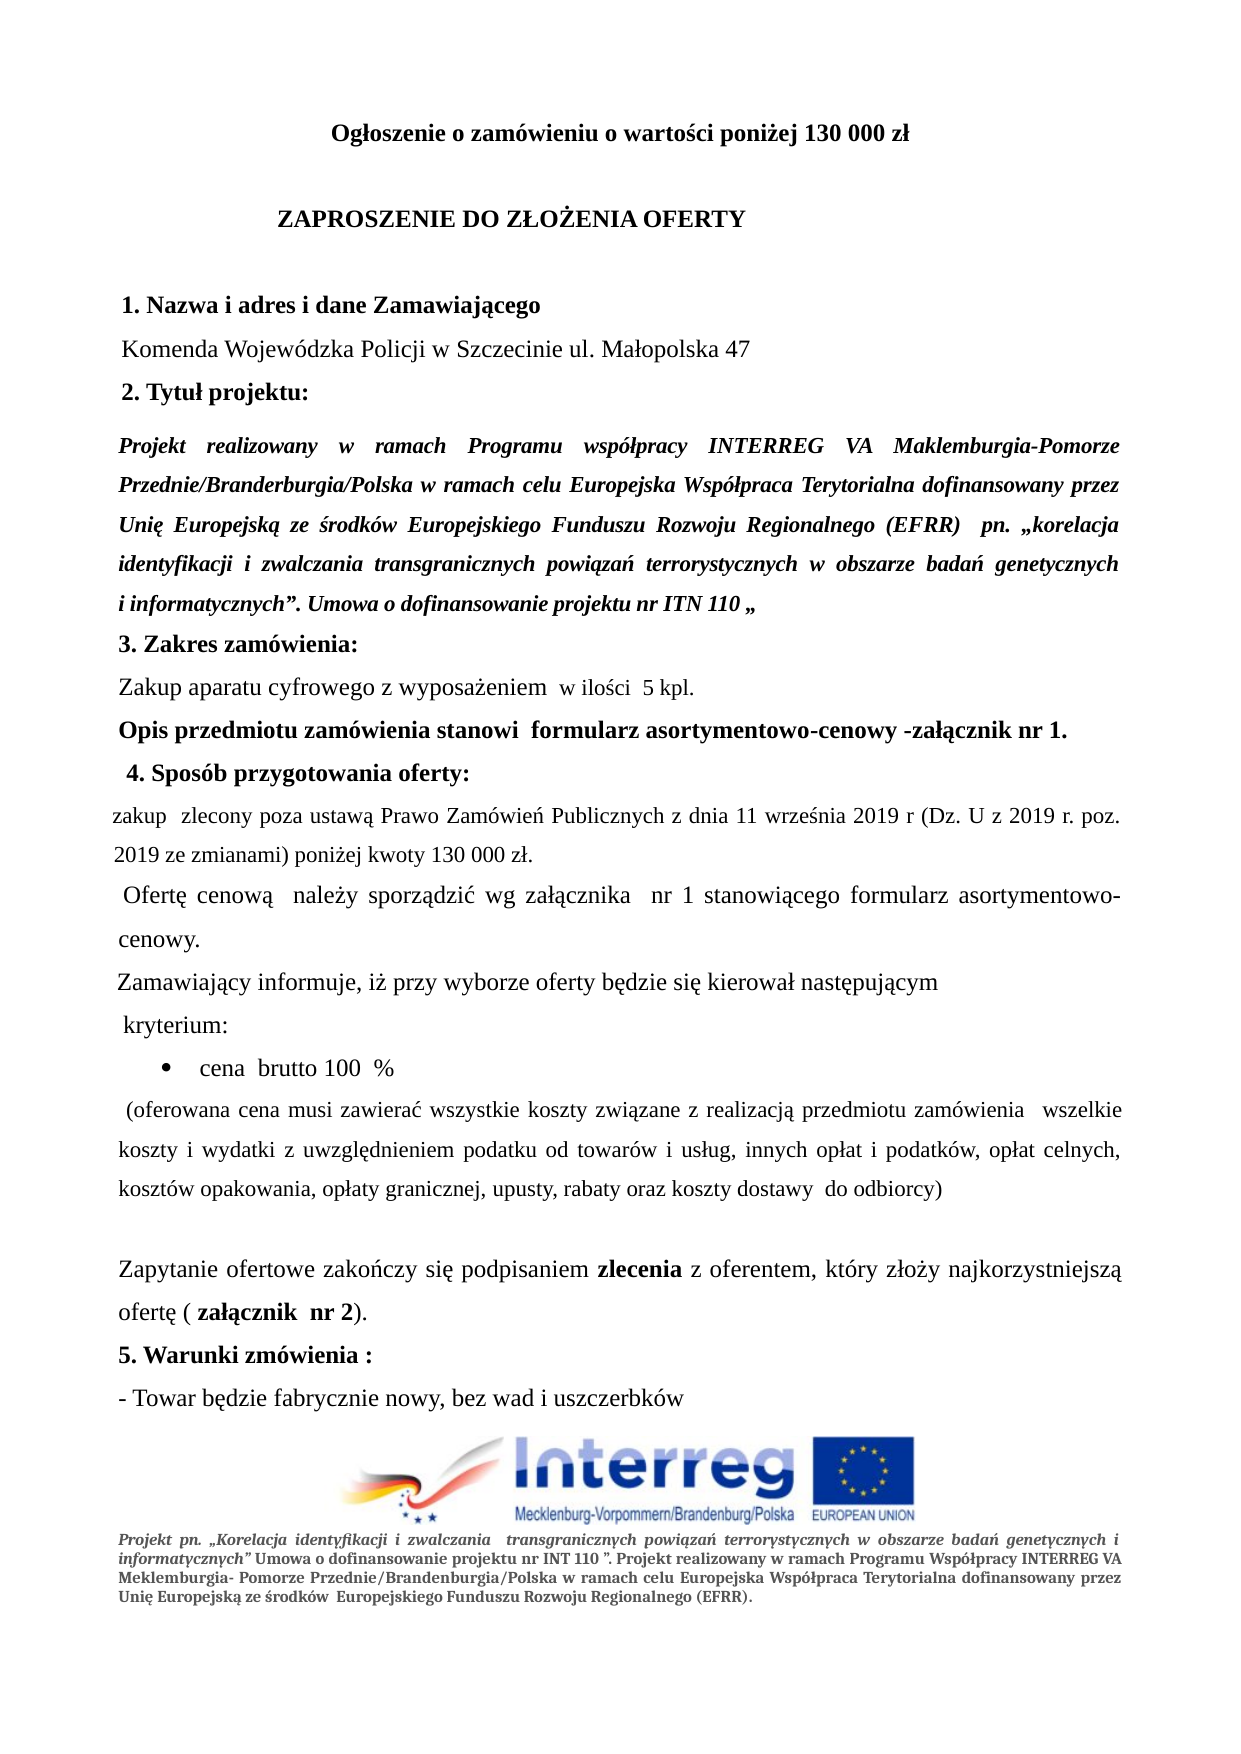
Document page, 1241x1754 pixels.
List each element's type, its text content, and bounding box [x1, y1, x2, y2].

text Zapytanie ofertowe zakończy się podpisaniem zlecenia z oferentem, który złoży najkorzystniejszą ofertę ( załącznik nr 2). [118, 1254, 1122, 1326]
text ZAPROSZENIE DO ZŁOŻENIA OFERTY [118, 204, 1122, 233]
text Projekt realizowany w ramach Programu współpracy INTERREG VA Maklemburgia-Pomorze Przednie/Branderburgia/Polska w ramach celu Europejska Współpraca Terytorialna dofinansowany przez Unię Europejską ze środków Europejskiego Funduszu Rozwoju Regionalnego (EFRR) pn. „korelacja identyfikacji i zwalczania transgranicznych powiązań terrorystycznych w obszarze badań genetycznych i informatycznych”. Umowa o dofinansowanie projektu nr ITN 110 „ [118, 432, 1122, 616]
text Opis przedmiotu zamówienia stanowi formularz asortymentowo-cenowy -załącznik nr 1. [118, 715, 1122, 744]
list cena brutto 100 % [162, 1053, 1122, 1082]
text Zakup aparatu cyfrowego z wyposażeniem w ilości 5 kpl. [118, 672, 1122, 701]
picture [324, 1436, 916, 1525]
text Ogłoszenie o zamówieniu o wartości poniżej 130 000 zł [118, 118, 1122, 147]
text 3. Zakres zamówienia: [118, 629, 1122, 658]
text 5. Warunki zmówienia : [118, 1340, 1122, 1369]
text 2. Tytuł projektu: [121, 377, 1122, 406]
text 1. Nazwa i adres i dane Zamawiającego [121, 291, 1122, 319]
text Komenda Wojewódzka Policji w Szczecinie ul. Małopolska 47 [121, 334, 1122, 362]
text Zamawiający informuje, iż przy wyborze oferty będzie się kierował następującym [79, 967, 1122, 996]
text zakup zlecony poza ustawą Prawo Zamówień Publicznych z dnia 11 września 2019 r (Dz. U z 2019 r. poz. 2019 ze zmianami) poniżej kwoty 130 000 zł. [76, 802, 1122, 867]
text kryterium: [79, 1010, 1122, 1039]
text Ofertę cenową należy sporządzić wg załącznika nr 1 stanowiącego formularz asortymentowo-cenowy. [83, 881, 1122, 952]
text 4. Sposób przygotowania oferty: [76, 758, 1122, 787]
text - Towar będzie fabrycznie nowy, bez wad i uszczerbków [118, 1383, 1122, 1412]
text (oferowana cena musi zawierać wszystkie koszty związane z realizacją przedmiotu zamówienia wszelkie koszty i wydatki z uwzględnieniem podatku od towarów i usług, innych opłat i podatków, opłat celnych, kosztów opakowania, opłaty granicznej, upusty, rabaty oraz koszty dostawy do odbiorcy) [118, 1096, 1122, 1202]
